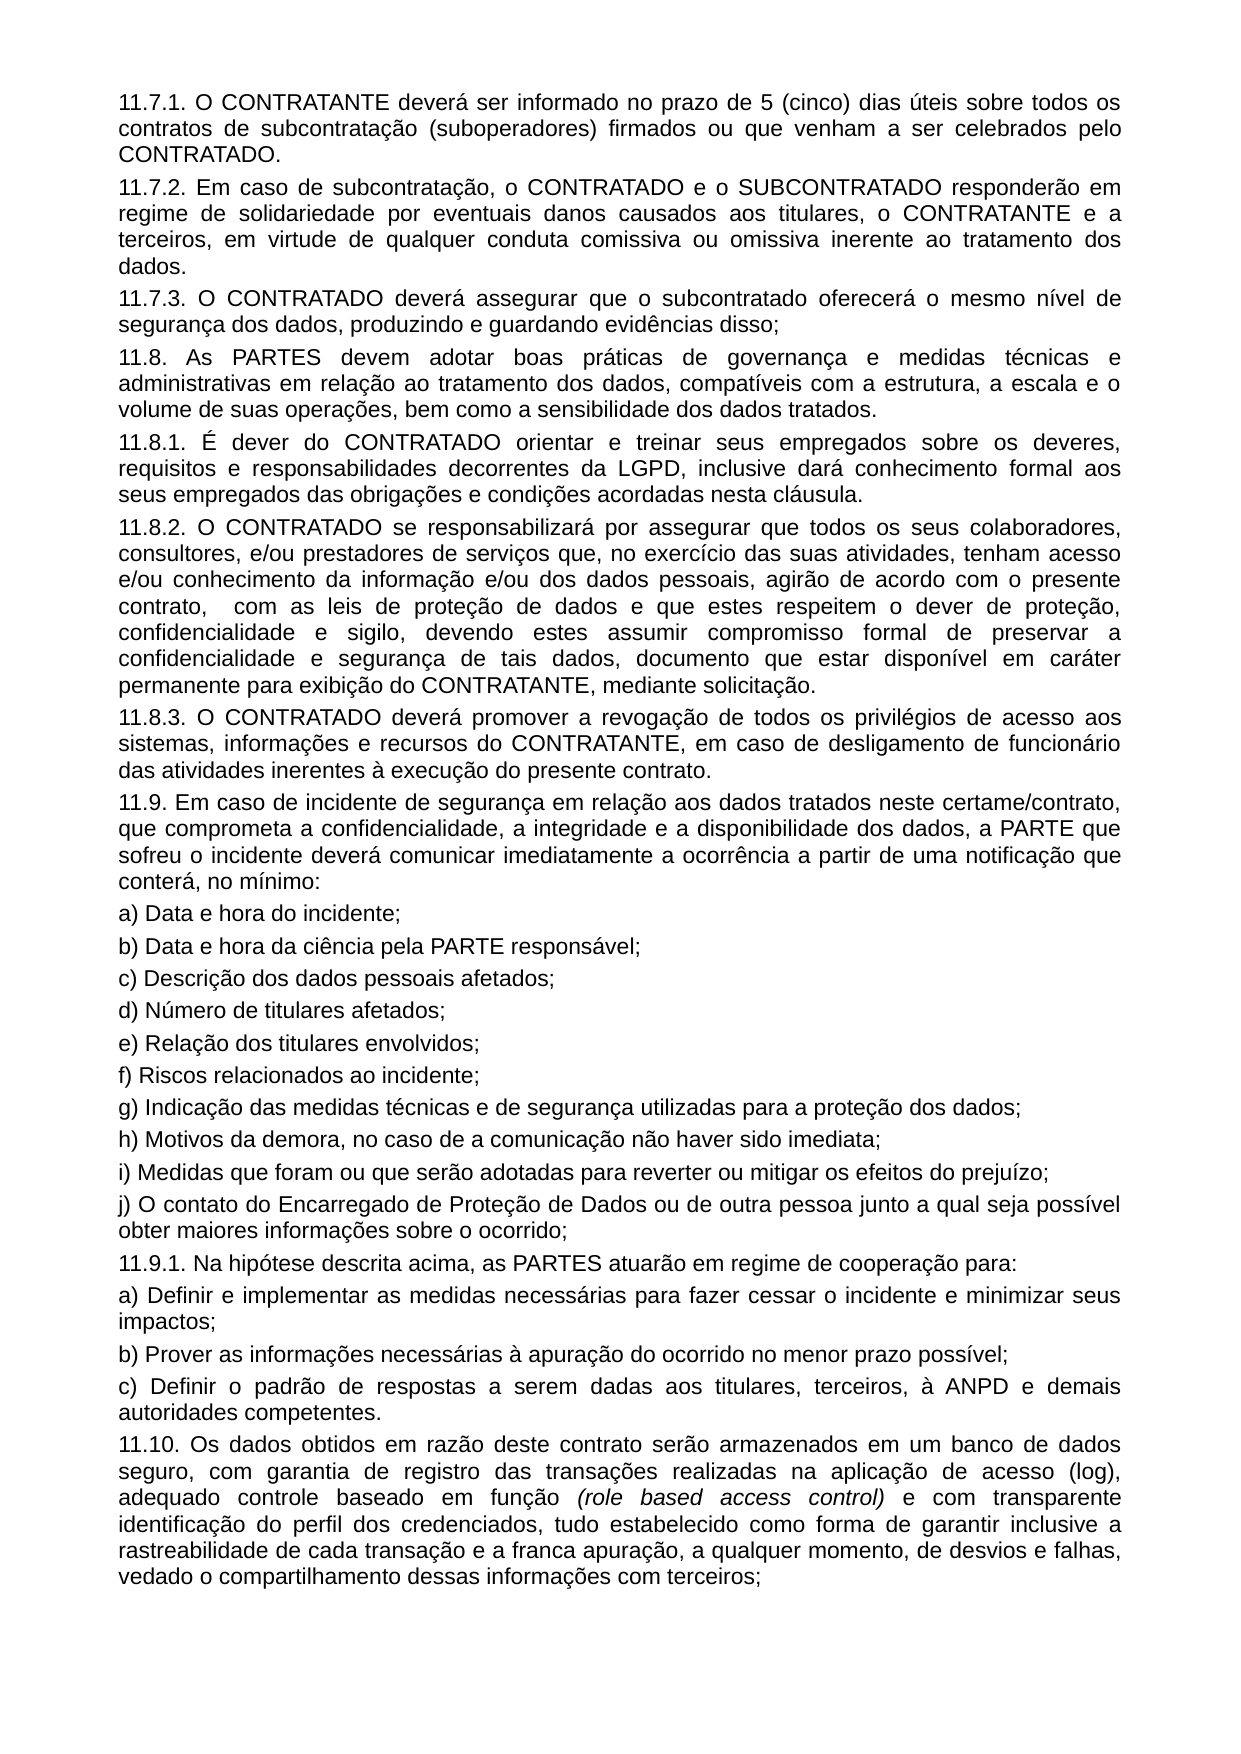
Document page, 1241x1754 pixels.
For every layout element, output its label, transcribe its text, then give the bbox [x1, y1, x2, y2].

text 11.10. Os dados obtidos em razão deste contrato serão armazenados em um banco de dados seguro, com garantia de registro das transações realizadas na aplicação de acesso (log), adequado controle baseado em função (role based access control) e com transparente identificação do perfil dos credenciados, tudo estabelecido como forma de garantir inclusive a rastreabilidade de cada transação e a franca apuração, a qualquer momento, de desvios e falhas, vedado o compartilhamento dessas informações com terceiros; [118, 1431, 1122, 1589]
text 11.8.1. É dever do CONTRATADO orientar e treinar seus empregados sobre os deveres, requisitos e responsabilidades decorrentes da LGPD, inclusive dará conhecimento formal aos seus empregados das obrigações e condições acordadas nesta cláusula. [118, 428, 1122, 508]
text h) Motivos da demora, no caso de a comunicação não haver sido imediata; [118, 1126, 1122, 1153]
text i) Medidas que foram ou que serão adotadas para reverter ou mitigar os efeitos do prejuízo; [118, 1159, 1122, 1185]
text 11.7.2. Em caso de subcontratação, o CONTRATADO e o SUBCONTRATADO responderão em regime de solidariedade por eventuais danos causados aos titulares, o CONTRATANTE e a terceiros, em virtude de qualquer conduta comissiva ou omissiva inerente ao tratamento dos dados. [118, 173, 1122, 279]
text e) Relação dos titulares envolvidos; [118, 1029, 1122, 1056]
text 11.7.3. O CONTRATADO deverá assegurar que o subcontratado oferecerá o mesmo nível de segurança dos dados, produzindo e guardando evidências disso; [118, 285, 1122, 338]
text 11.9.1. Na hipótese descrita acima, as PARTES atuarão em regime de cooperação para: [118, 1249, 1122, 1276]
text c) Definir o padrão de respostas a serem dadas aos titulares, terceiros, à ANPD e demais autoridades competentes. [118, 1373, 1122, 1426]
list 11.8.3. O CONTRATADO deverá promover a revogação de todos os privilégios de acesso aos sistemas, informações e recursos do CONTRATANTE, em caso de desligamento de funcionário das atividades inerentes à execução do presente contrato. [118, 704, 1122, 783]
text d) Número de titulares afetados; [118, 997, 1122, 1023]
text f) Riscos relacionados ao incidente; [118, 1062, 1122, 1088]
text a) Definir e implementar as medidas necessárias para fazer cessar o incidente e minimizar seus impactos; [118, 1282, 1122, 1334]
text b) Data e hora da ciência pela PARTE responsável; [118, 933, 1122, 959]
text j) O contato do Encarregado de Proteção de Dados ou de outra pessoa junto a qual seja possível obter maiores informações sobre o ocorrido; [118, 1191, 1122, 1244]
text 11.8.2. O CONTRATADO se responsabilizará por assegurar que todos os seus colaboradores, consultores, e/ou prestadores de serviços que, no exercício das suas atividades, tenham acesso e/ou conhecimento da informação e/ou dos dados pessoais, agirão de acordo com o presente contrato, com as leis de proteção de dados e que estes respeitem o dever de proteção, confidencialidade e sigilo, devendo estes assumir compromisso formal de preservar a confidencialidade e segurança de tais dados, documento que estar disponível em caráter permanente para exibição do CONTRATANTE, mediante solicitação. [118, 513, 1122, 698]
text 11.9. Em caso de incidente de segurança em relação aos dados tratados neste certame/contrato, que comprometa a confidencialidade, a integridade e a disponibilidade dos dados, a PARTE que sofreu o incidente deverá comunicar imediatamente a ocorrência a partir de uma notificação que conterá, no mínimo: [118, 789, 1122, 894]
text b) Prover as informações necessárias à apuração do ocorrido no menor prazo possível; [118, 1341, 1122, 1367]
text a) Data e hora do incidente; [118, 900, 1122, 927]
text c) Descrição dos dados pessoais afetados; [118, 965, 1122, 991]
text g) Indicação das medidas técnicas e de segurança utilizadas para a proteção dos dados; [118, 1094, 1122, 1120]
text 11.7.1. O CONTRATANTE deverá ser informado no prazo de 5 (cinco) dias úteis sobre todos os contratos de subcontratação (suboperadores) firmados ou que venham a ser celebrados pelo CONTRATADO. [118, 88, 1122, 168]
text 11.8. As PARTES devem adotar boas práticas de governança e medidas técnicas e administrativas em relação ao tratamento dos dados, compatíveis com a estrutura, a escala e o volume de suas operações, bem como a sensibilidade dos dados tratados. [118, 343, 1122, 423]
